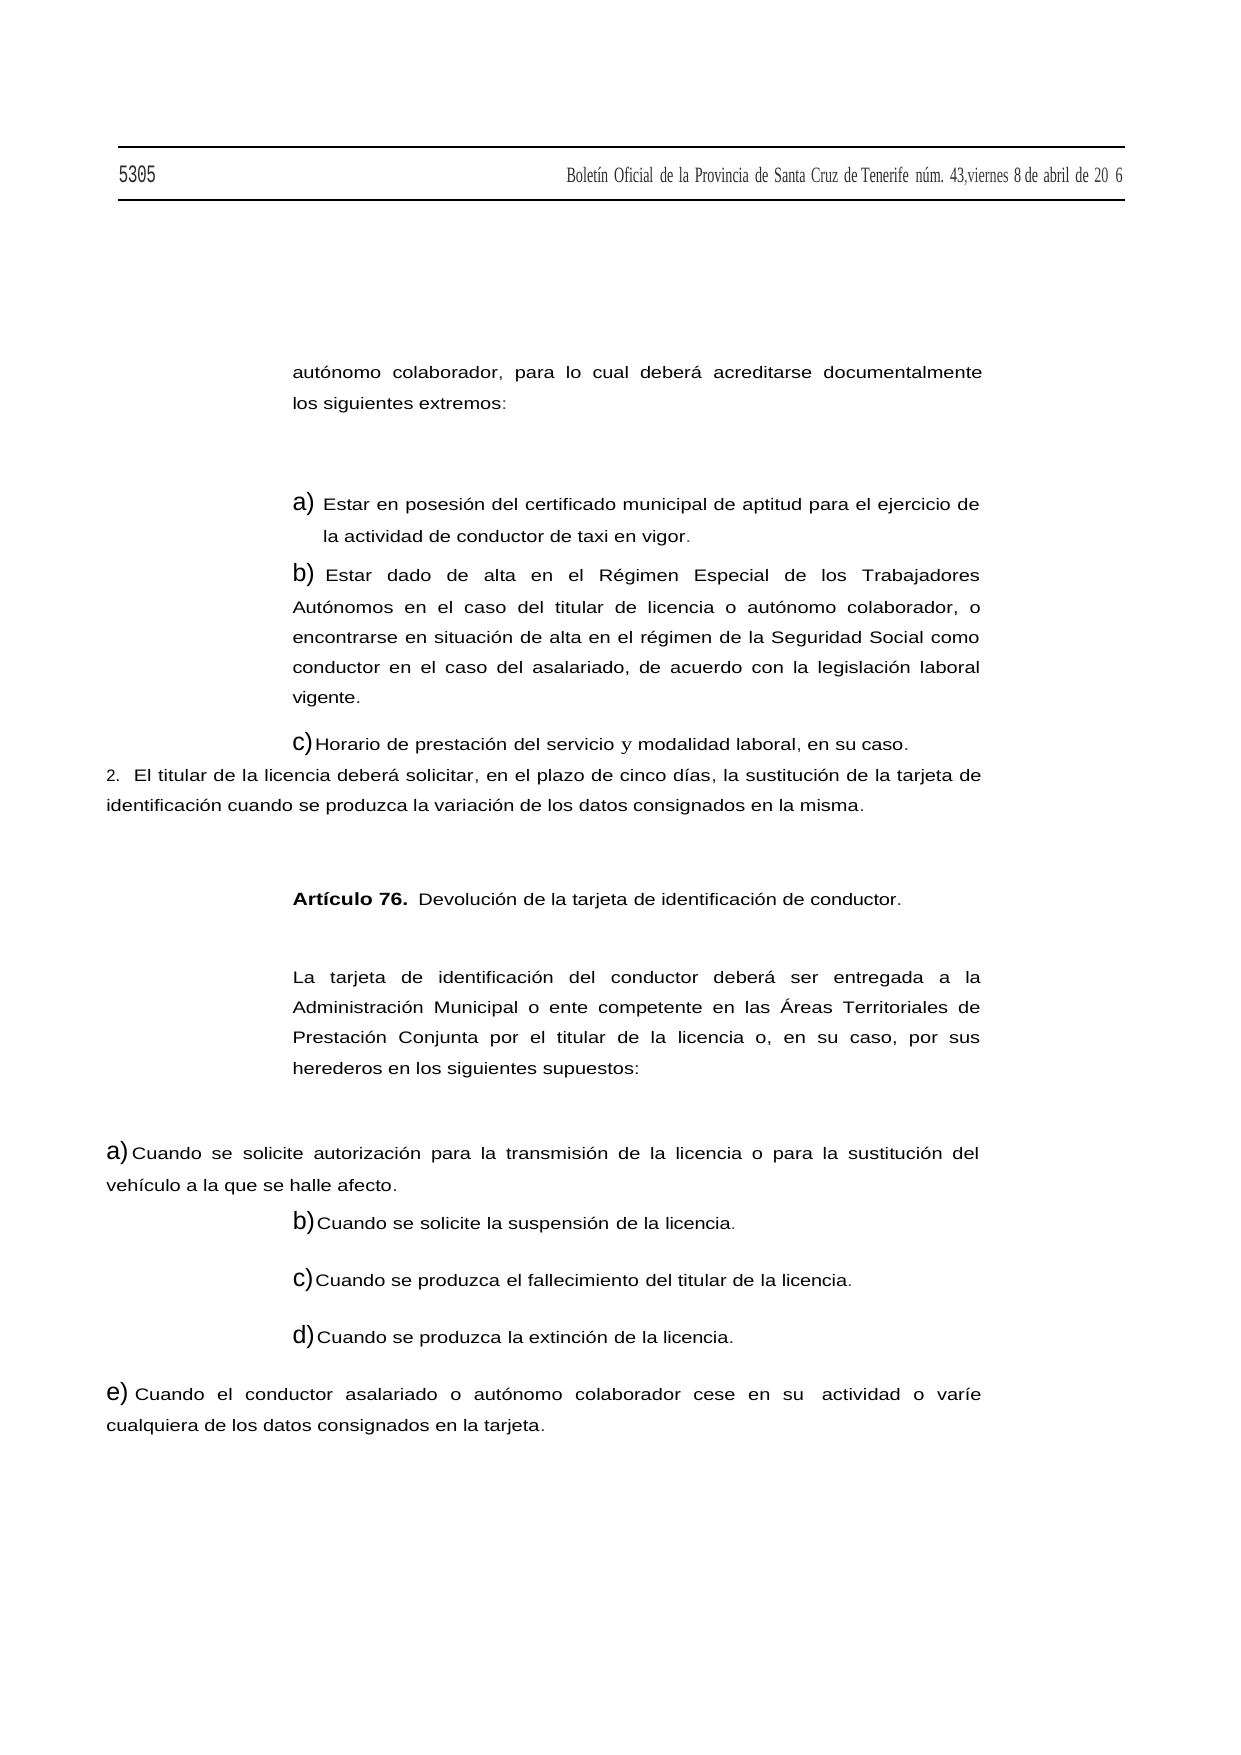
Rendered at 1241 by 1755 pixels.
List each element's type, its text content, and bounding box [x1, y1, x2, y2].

list Cuando se solicite autorización para la transmisión de la licencia o para la sustitución del vehículo a la que se halle afecto. [106, 1136, 981, 1195]
list Horario de prestación del servicio y modalidad laboral, en su caso. [307, 735, 1136, 755]
list Cuando se produzca la extinción de la licencia. [292, 1320, 1136, 1348]
list Cuando se produzca el fallecimiento del titular de la licencia. [293, 1263, 1136, 1292]
list Cuando el conductor asalariado o autónomo colaborador cese en su actividad o varíe cualquiera de los datos consignados en la tarjeta. [106, 1377, 981, 1435]
list Estar en posesión del certificado municipal de aptitud para el ejercicio de la actividad de conductor de taxi en vigor. [292, 487, 981, 546]
list El titular de la licencia deberá solicitar, en el plazo de cinco días, la sustitución de la tarjeta de identificación cuando se produzca la variación de los datos consignados en la misma. [106, 766, 981, 815]
text Artículo 76. Devolución de la tarjeta de identificación de conductor. [292, 888, 1136, 909]
list Estar dado de alta en el Régimen Especial de los Trabajadores Autónomos en el caso del titular de licencia o autónomo colaborador, o encontrarse en situación de alta en el régimen de la Seguridad Social como conductor en el caso del asalariado, de acuerdo con la legislación laboral vigente. [292, 558, 981, 707]
list Cuando se solicite la suspensión de la licencia. [293, 1206, 1136, 1235]
text La tarjeta de identificación del conductor deberá ser entregada a la Administración Municipal o ente competente en las Áreas Territoriales de Prestación Conjunta por el titular de la licencia o, en su caso, por sus herederos en los siguientes supuestos: [292, 968, 981, 1078]
text autónomo colaborador, para lo cual deberá acreditarse documentalmente los siguientes extremos: [292, 363, 982, 413]
